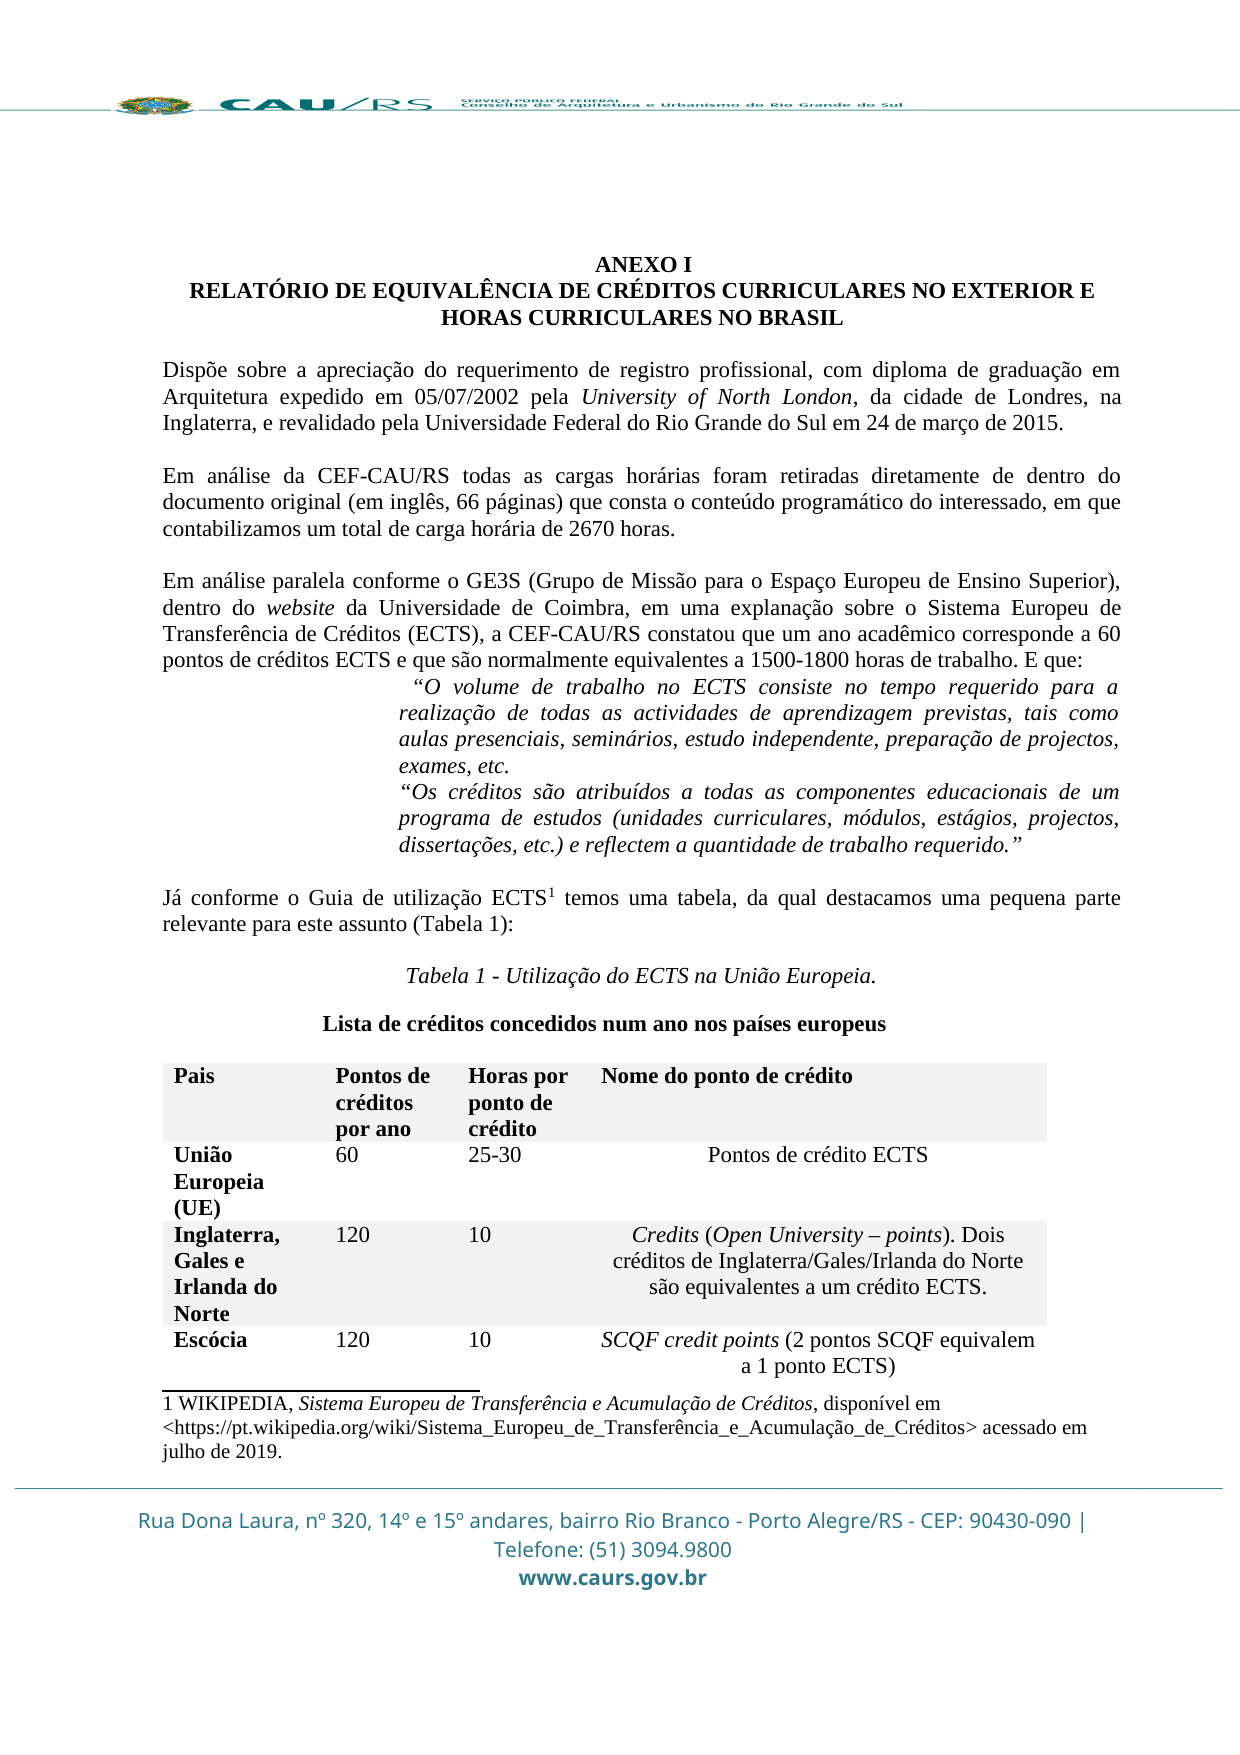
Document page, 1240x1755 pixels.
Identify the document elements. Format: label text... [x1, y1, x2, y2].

text Em análise da CEF-CAU/RS todas as cargas horárias foram retiradas diretamente de dentro do documento original (em inglês, 66 páginas) que consta o conteúdo programático do interessado, em que contabilizamos um total de carga horária de 2670 horas. [162, 462, 1122, 541]
text ANEXO I [162, 251, 1125, 277]
table_cell 120 [324, 1326, 457, 1379]
table_header Lista de créditos concedidos num ano nos países europeus [163, 1010, 1047, 1062]
table_cell SCQF credit points (2 pontos SCQF equivalem a 1 ponto ECTS) [590, 1326, 1047, 1379]
table_cell Pais [163, 1063, 324, 1142]
text Dispõe sobre a apreciação do requerimento de registro profissional, com diploma de graduação em Arquitetura expedido em 05/07/2002 pela University of North London, da cidade de Londres, na Inglaterra, e revalidado pela Universidade Federal do Rio Grande do Sul em 24 de março de 2015. [162, 356, 1122, 436]
text Em análise paralela conforme o GE3S (Grupo de Missão para o Espaço Europeu de Ensino Superior), dentro do website da Universidade de Coimbra, em uma explanação sobre o Sistema Europeu de Transferência de Créditos (ECTS), a CEF-CAU/RS constatou que um ano acadêmico corresponde a 60 pontos de créditos ECTS e que são normalmente equivalentes a 1500-1800 horas de trabalho. E que: [162, 567, 1122, 673]
table_cell 120 [324, 1221, 457, 1326]
text RELATÓRIO DE EQUIVALÊNCIA DE CRÉDITOS CURRICULARES NO EXTERIOR E HORAS CURRICULARES NO BRASIL [162, 277, 1122, 330]
table_cell 10 [457, 1221, 590, 1326]
text Já conforme o Guia de utilização ECTS temos uma tabela, da qual destacamos uma pequena parte relevante para este assunto (Tabela 1): [162, 883, 1122, 936]
text Tabela 1 - Utilização do ECTS na União Europeia. [162, 963, 1122, 989]
table_cell 10 [457, 1326, 590, 1379]
table_cell Horas por ponto de crédito [457, 1063, 590, 1142]
table_cell Pontos de crédito ECTS [590, 1142, 1047, 1221]
table_cell 25-30 [457, 1142, 590, 1221]
table_cell Credits (Open University – points). Dois créditos de Inglaterra/Gales/Irlanda do Norte são equivalentes a um crédito ECTS. [590, 1221, 1047, 1326]
list “O volume de trabalho no ECTS consiste no tempo requerido para a realização de todas as actividades de aprendizagem previstas, tais como aulas presenciais, seminários, estudo independente, preparação de projectos, exames, etc. [399, 673, 1122, 778]
text WIKIPEDIA, Sistema Europeu de Transferência e Acumulação de Créditos, disponível em <https://pt.wikipedia.org/wiki/Sistema_Europeu_de_Transferência_e_Acumulação_de_Créditos> acessado em julho de 2019. [162, 1391, 1122, 1463]
table_cell Escócia [163, 1326, 324, 1379]
list “Os créditos são atribuídos a todas as componentes educacionais de um programa de estudos (unidades curriculares, módulos, estágios, projectos, dissertações, etc.) e reflectem a quantidade de trabalho requerido.” [399, 778, 1122, 857]
table_cell União Europeia (UE) [163, 1142, 324, 1221]
table_cell 60 [324, 1142, 457, 1221]
table_cell Nome do ponto de crédito [590, 1063, 1047, 1142]
table_cell Inglaterra, Gales e Irlanda do Norte [163, 1221, 324, 1326]
table_cell Pontos de créditos por ano [324, 1063, 457, 1142]
